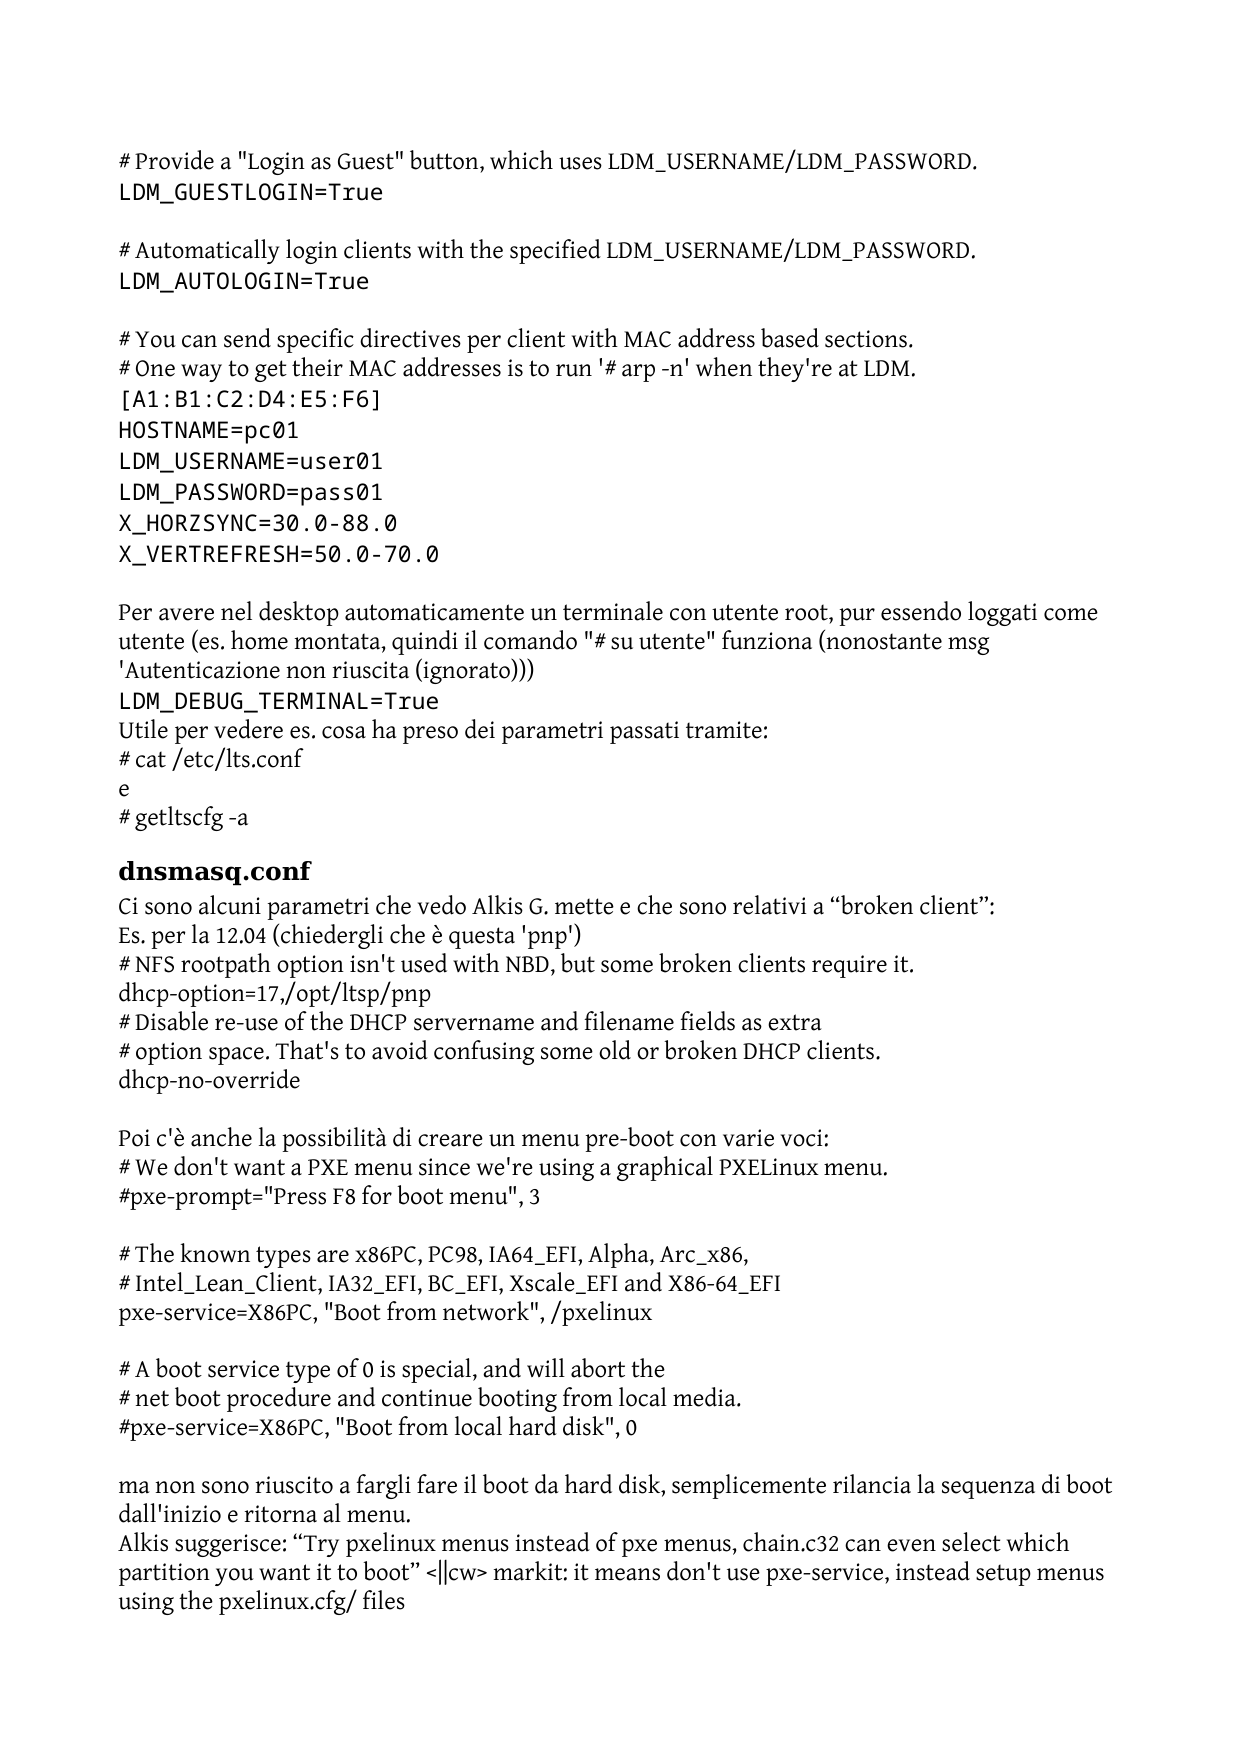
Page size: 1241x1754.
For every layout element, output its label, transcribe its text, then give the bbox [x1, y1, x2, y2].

text #pxe-service=X86PC, "Boot from local hard disk", 0 [118, 1414, 1122, 1443]
text #pxe-prompt="Press F8 for boot menu", 3 [118, 1182, 1122, 1211]
text Per avere nel desktop automaticamente un terminale con utente root, pur essendo loggati come utente (es. home montata, quindi il comando "# su utente" funziona (nonostante msg 'Autenticazione non riuscita (ignorato))) [118, 598, 1122, 685]
text # Provide a "Login as Guest" button, which uses LDM_USERNAME/LDM_PASSWORD. [118, 147, 1122, 176]
text pxe-service=X86PC, "Boot from network", /pxelinux [118, 1298, 1122, 1327]
text LDM_GUESTLOGIN=True [118, 176, 1122, 207]
text # net boot procedure and continue booting from local media. [118, 1385, 1122, 1414]
text HOSTNAME=pc01 [118, 414, 1122, 445]
text # Intel_Lean_Client, IA32_EFI, BC_EFI, Xscale_EFI and X86-64_EFI [118, 1269, 1122, 1298]
subtitle dnsmasq.conf [118, 857, 1122, 886]
text # You can send specific directives per client with MAC address based sections. [118, 325, 1122, 354]
text # getltscfg -a [118, 803, 1122, 832]
text LDM_PASSWORD=pass01 [118, 476, 1122, 507]
text X_HORZSYNC=30.0-88.0 [118, 507, 1122, 538]
text dhcp-no-override [118, 1066, 1122, 1095]
text Poi c'è anche la possibilità di creare un menu pre-boot con varie voci: [118, 1124, 1122, 1153]
text # NFS rootpath option isn't used with NBD, but some broken clients require it. [118, 951, 1122, 979]
text Utile per vedere es. cosa ha preso dei parametri passati tramite: [118, 716, 1122, 745]
text # Automatically login clients with the specified LDM_USERNAME/LDM_PASSWORD. [118, 236, 1122, 265]
text LDM_DEBUG_TERMINAL=True [118, 685, 1122, 716]
text # cat /etc/lts.conf [118, 745, 1122, 774]
text X_VERTREFRESH=50.0-70.0 [118, 538, 1122, 569]
text Alkis suggerisce: “Try pxelinux menus instead of pxe menus, chain.c32 can even select which partition you want it to boot” <||cw> markit: it means don't use pxe-service, instead setup menus using the pxelinux.cfg/ files [118, 1530, 1122, 1617]
text LDM_USERNAME=user01 [118, 445, 1122, 476]
text # option space. That's to avoid confusing some old or broken DHCP clients. [118, 1037, 1122, 1066]
text ma non sono riuscito a fargli fare il boot da hard disk, semplicemente rilancia la sequenza di boot dall'inizio e ritorna al menu. [118, 1472, 1122, 1530]
text dhcp-option=17,/opt/ltsp/pnp [118, 979, 1122, 1008]
text # A boot service type of 0 is special, and will abort the [118, 1356, 1122, 1385]
text # Disable re-use of the DHCP servername and filename fields as extra [118, 1008, 1122, 1037]
text # The known types are x86PC, PC98, IA64_EFI, Alpha, Arc_x86, [118, 1240, 1122, 1269]
text # We don't want a PXE menu since we're using a graphical PXELinux menu. [118, 1153, 1122, 1182]
text [A1:B1:C2:D4:E5:F6] [118, 383, 1122, 414]
text e [118, 774, 1122, 803]
text Es. per la 12.04 (chiedergli che è questa 'pnp') [118, 922, 1122, 951]
text # One way to get their MAC addresses is to run '# arp -n' when they're at LDM. [118, 354, 1122, 383]
text LDM_AUTOLOGIN=True [118, 265, 1122, 296]
text Ci sono alcuni parametri che vedo Alkis G. mette e che sono relativi a “broken client”: [118, 893, 1122, 922]
